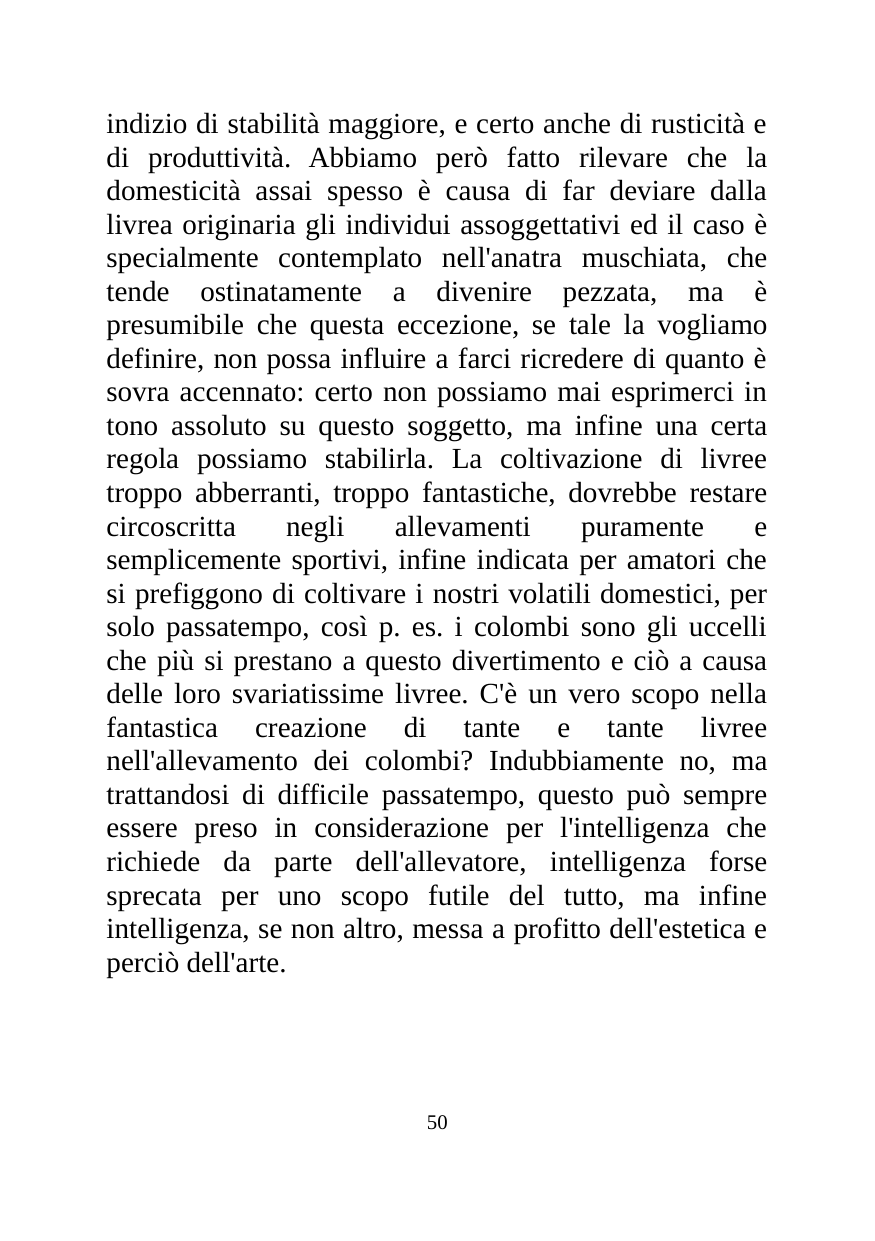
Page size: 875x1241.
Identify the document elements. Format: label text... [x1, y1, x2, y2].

text indizio di stabilità maggiore, e certo anche di rusticità e di produttività. Abbiamo però fatto rilevare che la domesticità assai spesso è causa di far deviare dalla livrea originaria gli individui assoggettativi ed il caso è specialmente contemplato nell'anatra muschiata, che tende ostinatamente a divenire pezzata, ma è presumibile che questa eccezione, se tale la vogliamo definire, non possa influire a farci ricredere di quanto è sovra accennato: certo non possiamo mai esprimerci in tono assoluto su questo soggetto, ma infine una certa regola possiamo stabilirla. La coltivazione di livree troppo abberranti, troppo fantastiche, dovrebbe restare circoscritta negli allevamenti puramente e semplicemente sportivi, infine indicata per amatori che si prefiggono di coltivare i nostri volatili domestici, per solo passatempo, così p. es. i colombi sono gli uccelli che più si prestano a questo divertimento e ciò a causa delle loro svariatissime livree. C'è un vero scopo nella fantastica creazione di tante e tante livree nell'allevamento dei colombi? Indubbiamente no, ma trattandosi di difficile passatempo, questo può sempre essere preso in considerazione per l'intelligenza che richiede da parte dell'allevatore, intelligenza forse sprecata per uno scopo futile del tutto, ma infine intelligenza, se non altro, messa a profitto dell'estetica e perciò dell'arte. [106, 106, 768, 978]
